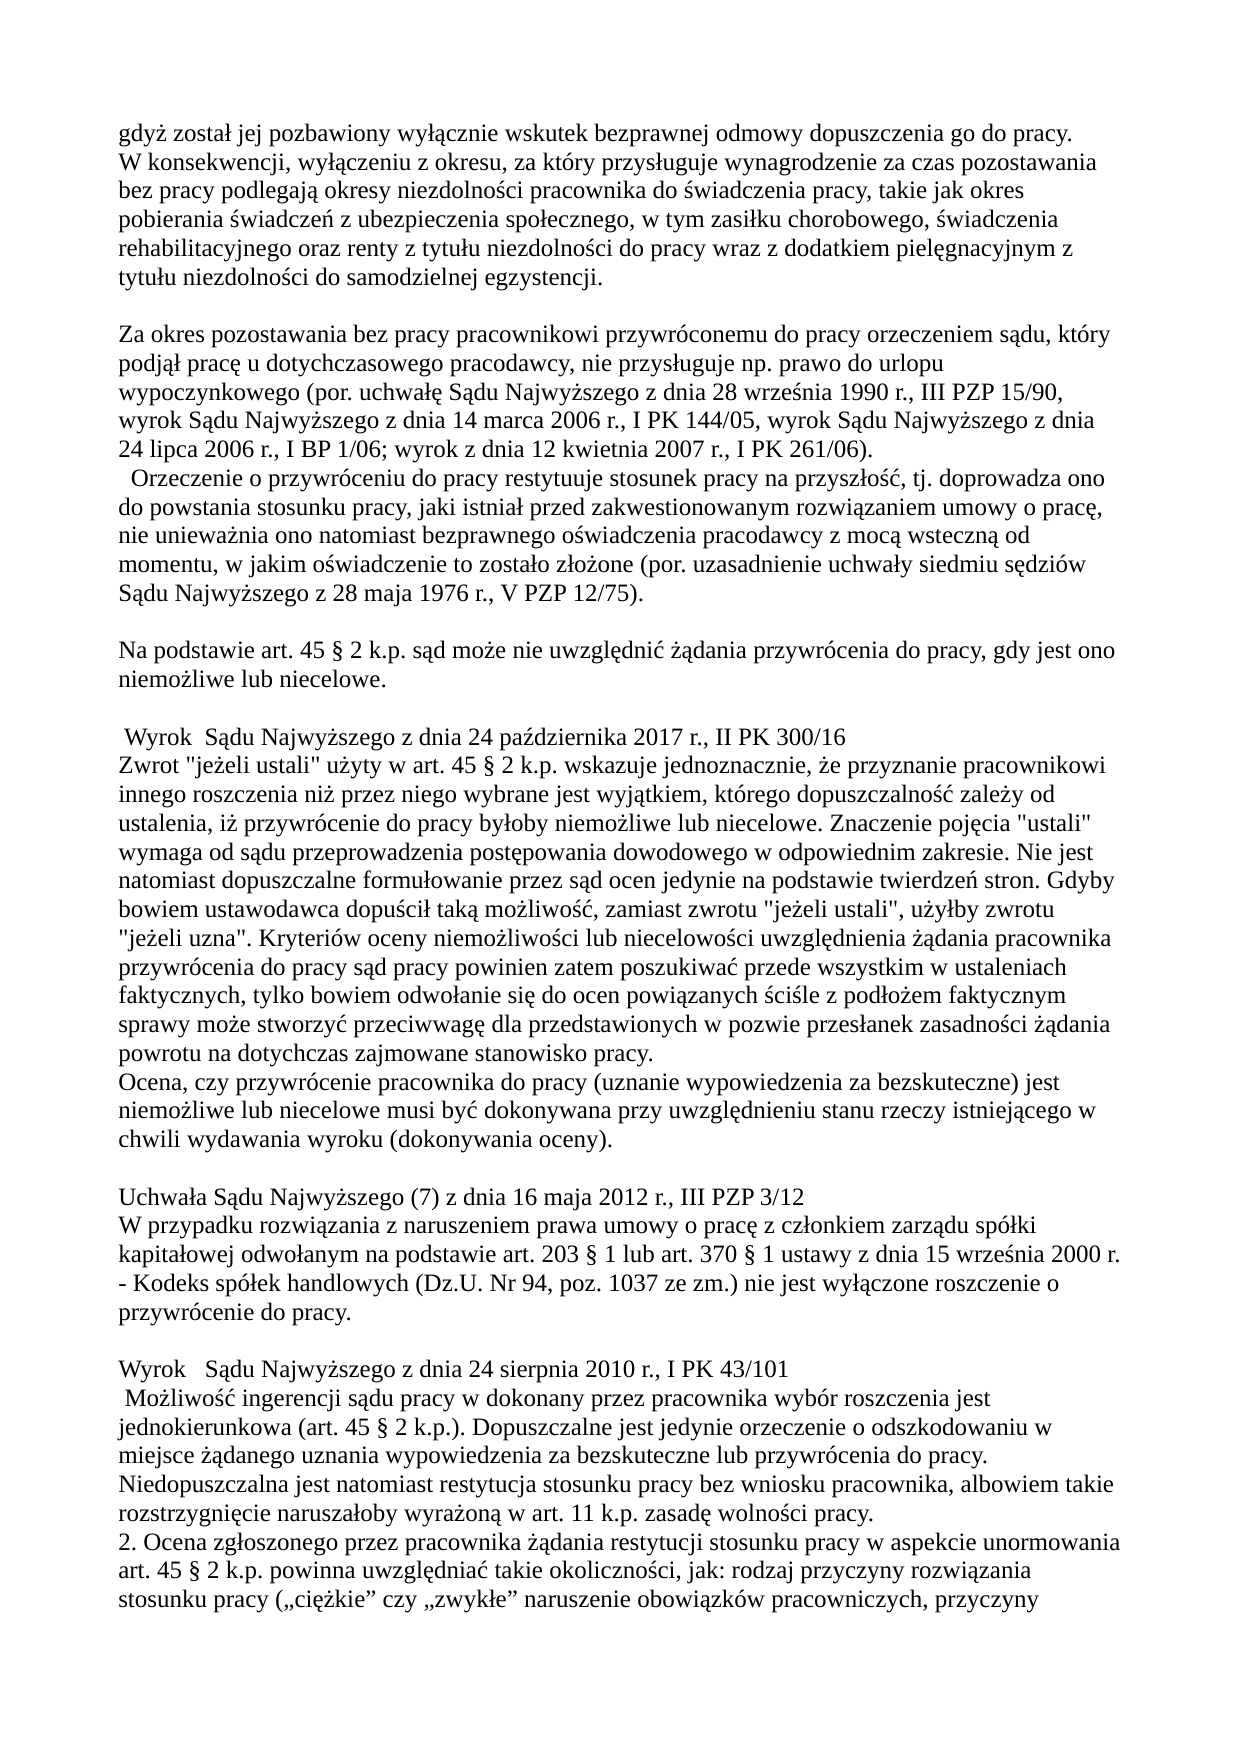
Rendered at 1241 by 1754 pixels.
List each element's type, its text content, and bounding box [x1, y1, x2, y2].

text Wyrok Sądu Najwyższego z dnia 24 października 2017 r., II PK 300/16 [118, 722, 1122, 751]
text Możliwość ingerencji sądu pracy w dokonany przez pracownika wybór roszczenia jest jednokierunkowa (art. 45 § 2 k.p.). Dopuszczalne jest jedynie orzeczenie o odszkodowaniu w miejsce żądanego uznania wypowiedzenia za bezskuteczne lub przywrócenia do pracy. Niedopuszczalna jest natomiast restytucja stosunku pracy bez wniosku pracownika, albowiem takie rozstrzygnięcie naruszałoby wyrażoną w art. 11 k.p. zasadę wolności pracy. [118, 1383, 1122, 1527]
text Zwrot "jeżeli ustali" użyty w art. 45 § 2 k.p. wskazuje jednoznacznie, że przyznanie pracownikowi innego roszczenia niż przez niego wybrane jest wyjątkiem, którego dopuszczalność zależy od ustalenia, iż przywrócenie do pracy byłoby niemożliwe lub niecelowe. Znaczenie pojęcia "ustali" wymaga od sądu przeprowadzenia postępowania dowodowego w odpowiednim zakresie. Nie jest natomiast dopuszczalne formułowanie przez sąd ocen jedynie na podstawie twierdzeń stron. Gdyby bowiem ustawodawca dopuścił taką możliwość, zamiast zwrotu "jeżeli ustali", użyłby zwrotu "jeżeli uzna". Kryteriów oceny niemożliwości lub niecelowości uwzględnienia żądania pracownika przywrócenia do pracy sąd pracy powinien zatem poszukiwać przede wszystkim w ustaleniach faktycznych, tylko bowiem odwołanie się do ocen powiązanych ściśle z podłożem faktycznym sprawy może stworzyć przeciwwagę dla przedstawionych w pozwie przesłanek zasadności żądania powrotu na dotychczas zajmowane stanowisko pracy. [118, 751, 1122, 1067]
text Wyrok Sądu Najwyższego z dnia 24 sierpnia 2010 r., I PK 43/101 [118, 1354, 1122, 1383]
text gdyż został jej pozbawiony wyłącznie wskutek bezprawnej odmowy dopuszczenia go do pracy. [118, 118, 1122, 147]
text W konsekwencji, wyłączeniu z okresu, za który przysługuje wynagrodzenie za czas pozostawania bez pracy podlegają okresy niezdolności pracownika do świadczenia pracy, takie jak okres pobierania świadczeń z ubezpieczenia społecznego, w tym zasiłku chorobowego, świadczenia rehabilitacyjnego oraz renty z tytułu niezdolności do pracy wraz z dodatkiem pielęgnacyjnym z tytułu niezdolności do samodzielnej egzystencji. [118, 147, 1122, 291]
text W przypadku rozwiązania z naruszeniem prawa umowy o pracę z członkiem zarządu spółki kapitałowej odwołanym na podstawie art. 203 § 1 lub art. 370 § 1 ustawy z dnia 15 września 2000 r. - Kodeks spółek handlowych (Dz.U. Nr 94, poz. 1037 ze zm.) nie jest wyłączone roszczenie o przywrócenie do pracy. [118, 1211, 1122, 1326]
text Uchwała Sądu Najwyższego (7) z dnia 16 maja 2012 r., III PZP 3/12 [118, 1182, 1122, 1211]
text Ocena, czy przywrócenie pracownika do pracy (uznanie wypowiedzenia za bezskuteczne) jest niemożliwe lub niecelowe musi być dokonywana przy uwzględnieniu stanu rzeczy istniejącego w chwili wydawania wyroku (dokonywania oceny). [118, 1067, 1122, 1153]
text Za okres pozostawania bez pracy pracownikowi przywróconemu do pracy orzeczeniem sądu, który podjął pracę u dotychczasowego pracodawcy, nie przysługuje np. prawo do urlopu wypoczynkowego (por. uchwałę Sądu Najwyższego z dnia 28 września 1990 r., III PZP 15/90, wyrok Sądu Najwyższego z dnia 14 marca 2006 r., I PK 144/05, wyrok Sądu Najwyższego z dnia 24 lipca 2006 r., I BP 1/06; wyrok z dnia 12 kwietnia 2007 r., I PK 261/06). [118, 319, 1122, 463]
text Na podstawie art. 45 § 2 k.p. sąd może nie uwzględnić żądania przywrócenia do pracy, gdy jest ono niemożliwe lub niecelowe. [118, 636, 1122, 693]
text 2. Ocena zgłoszonego przez pracownika żądania restytucji stosunku pracy w aspekcie unormowania art. 45 § 2 k.p. powinna uwzględniać takie okoliczności, jak: rodzaj przyczyny rozwiązania stosunku pracy („ciężkie” czy „zwykłe” naruszenie obowiązków pracowniczych, przyczyny [118, 1527, 1122, 1613]
text Orzeczenie o przywróceniu do pracy restytuuje stosunek pracy na przyszłość, tj. doprowadza ono do powstania stosunku pracy, jaki istniał przed zakwestionowanym rozwiązaniem umowy o pracę, nie unieważnia ono natomiast bezprawnego oświadczenia pracodawcy z mocą wsteczną od momentu, w jakim oświadczenie to zostało złożone (por. uzasadnienie uchwały siedmiu sędziów Sądu Najwyższego z 28 maja 1976 r., V PZP 12/75). [118, 463, 1122, 607]
